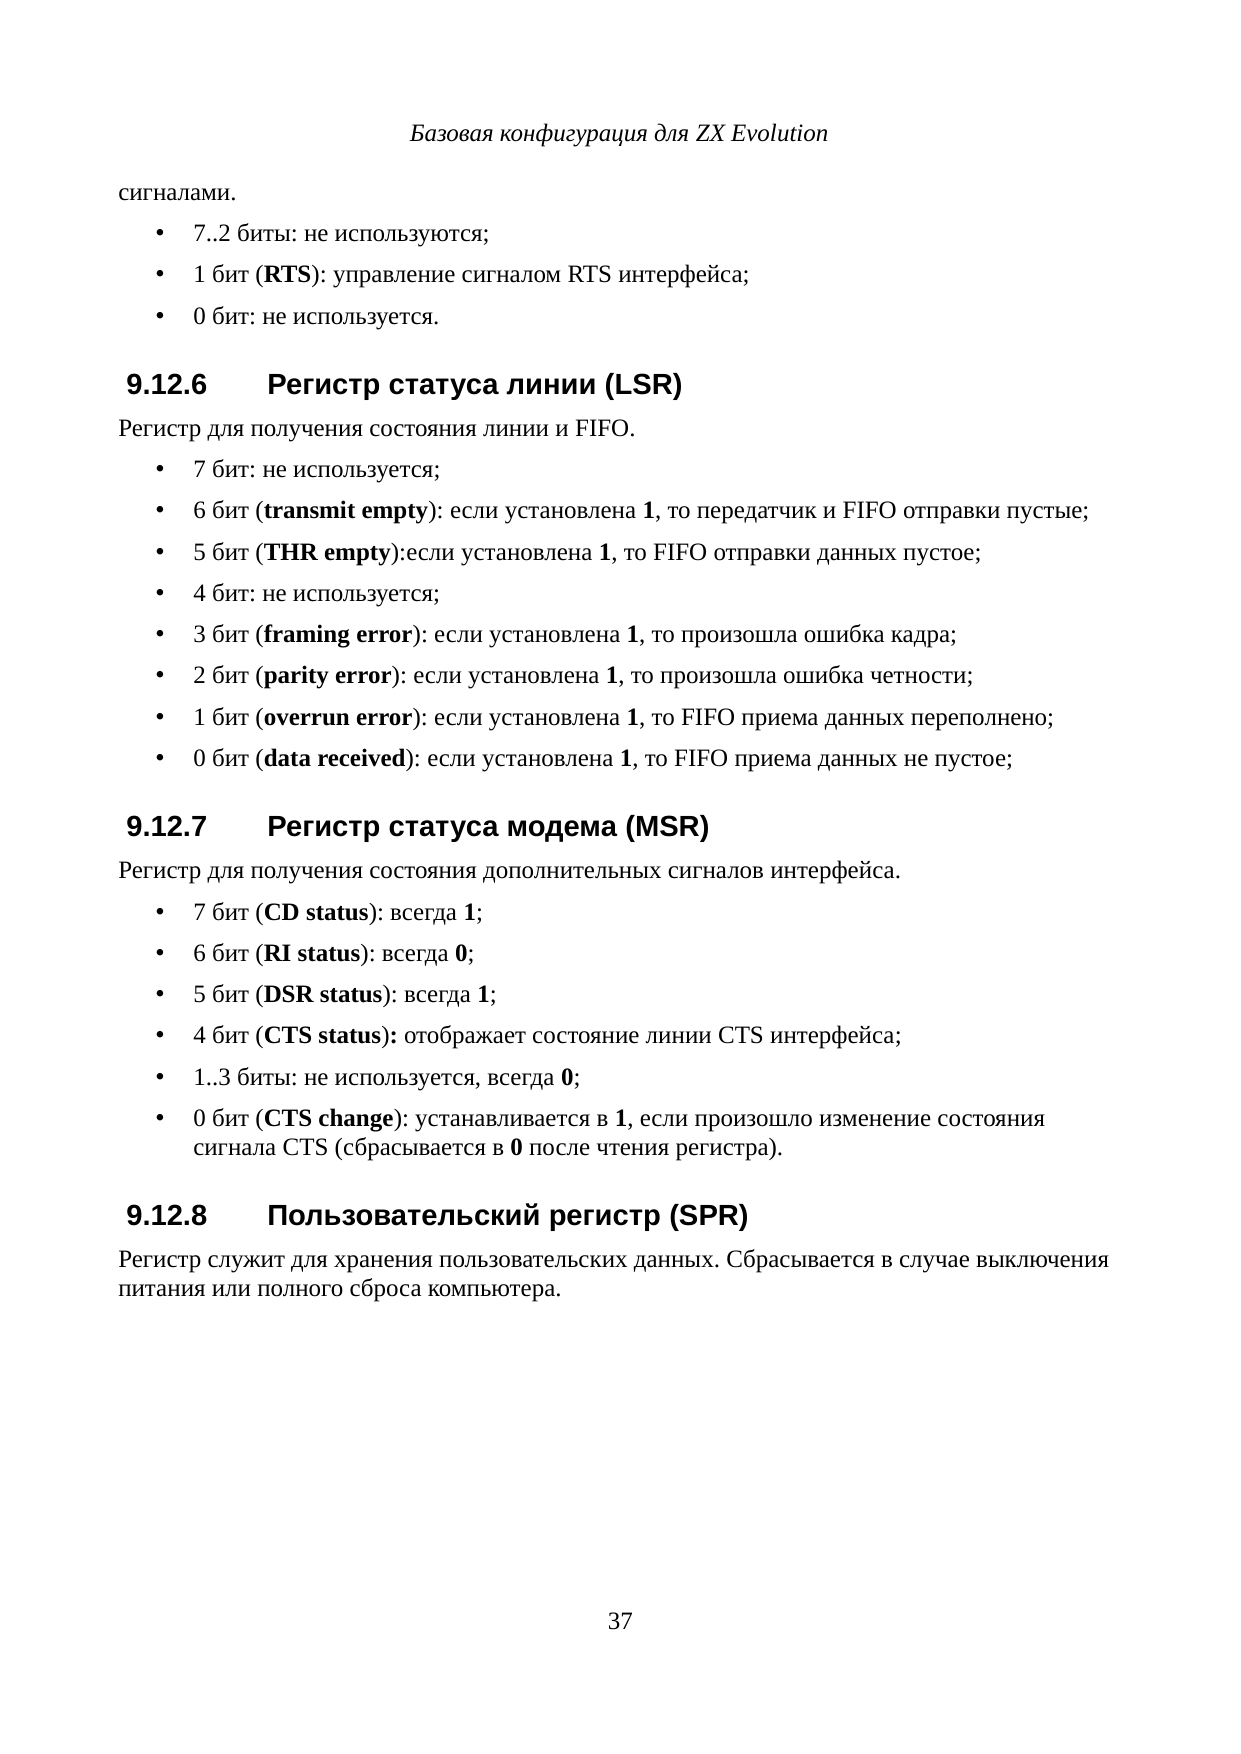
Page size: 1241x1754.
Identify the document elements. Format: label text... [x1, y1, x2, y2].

list 7..2 биты: не используются; [156, 218, 1122, 247]
list 5 бит (DSR status): всегда 1; [156, 979, 1122, 1008]
list 3 бит (framing error): если установлена 1, то произошла ошибка кадра; [156, 619, 1122, 648]
list 6 бит (transmit empty): если установлена 1, то передатчик и FIFO отправки пустые; [156, 496, 1122, 524]
list 1 бит (overrun error): если установлена 1, то FIFO приема данных переполнено; [156, 702, 1122, 731]
subtitle Регистр статуса модема (MSR) [118, 809, 1122, 843]
list 7 бит: не используется; [156, 454, 1122, 483]
list 0 бит (CTS change): устанавливается в 1, если произошло изменение состояния сигнала CTS (сбрасывается в 0 после чтения регистра). [156, 1103, 1122, 1160]
text Регистр для получения состояния дополнительных сигналов интерфейса. [118, 855, 1122, 884]
subtitle Пользовательский регистр (SPR) [118, 1198, 1122, 1231]
list 2 бит (parity error): если установлена 1, то произошла ошибка четности; [156, 661, 1122, 689]
subtitle Регистр статуса линии (LSR) [118, 367, 1122, 401]
list 4 бит: не используется; [156, 578, 1122, 607]
text Регистр служит для хранения пользовательских данных. Сбрасывается в случае выключения питания или полного сброса компьютера. [118, 1244, 1122, 1301]
list 6 бит (RI status): всегда 0; [156, 938, 1122, 967]
text сигналами. [118, 177, 1122, 206]
text Регистр для получения состояния линии и FIFO. [118, 413, 1122, 442]
list 0 бит: не используется. [156, 301, 1122, 329]
list 4 бит (CTS status): отображает состояние линии CTS интерфейса; [156, 1020, 1122, 1049]
list 0 бит (data received): если установлена 1, то FIFO приема данных не пустое; [156, 743, 1122, 772]
list 1..3 биты: не используется, всегда 0; [156, 1062, 1122, 1090]
list 1 бит (RTS): управление сигналом RTS интерфейса; [156, 259, 1122, 288]
list 7 бит (CD status): всегда 1; [156, 897, 1122, 925]
list 5 бит (THR empty):если установлена 1, то FIFO отправки данных пустое; [156, 537, 1122, 566]
